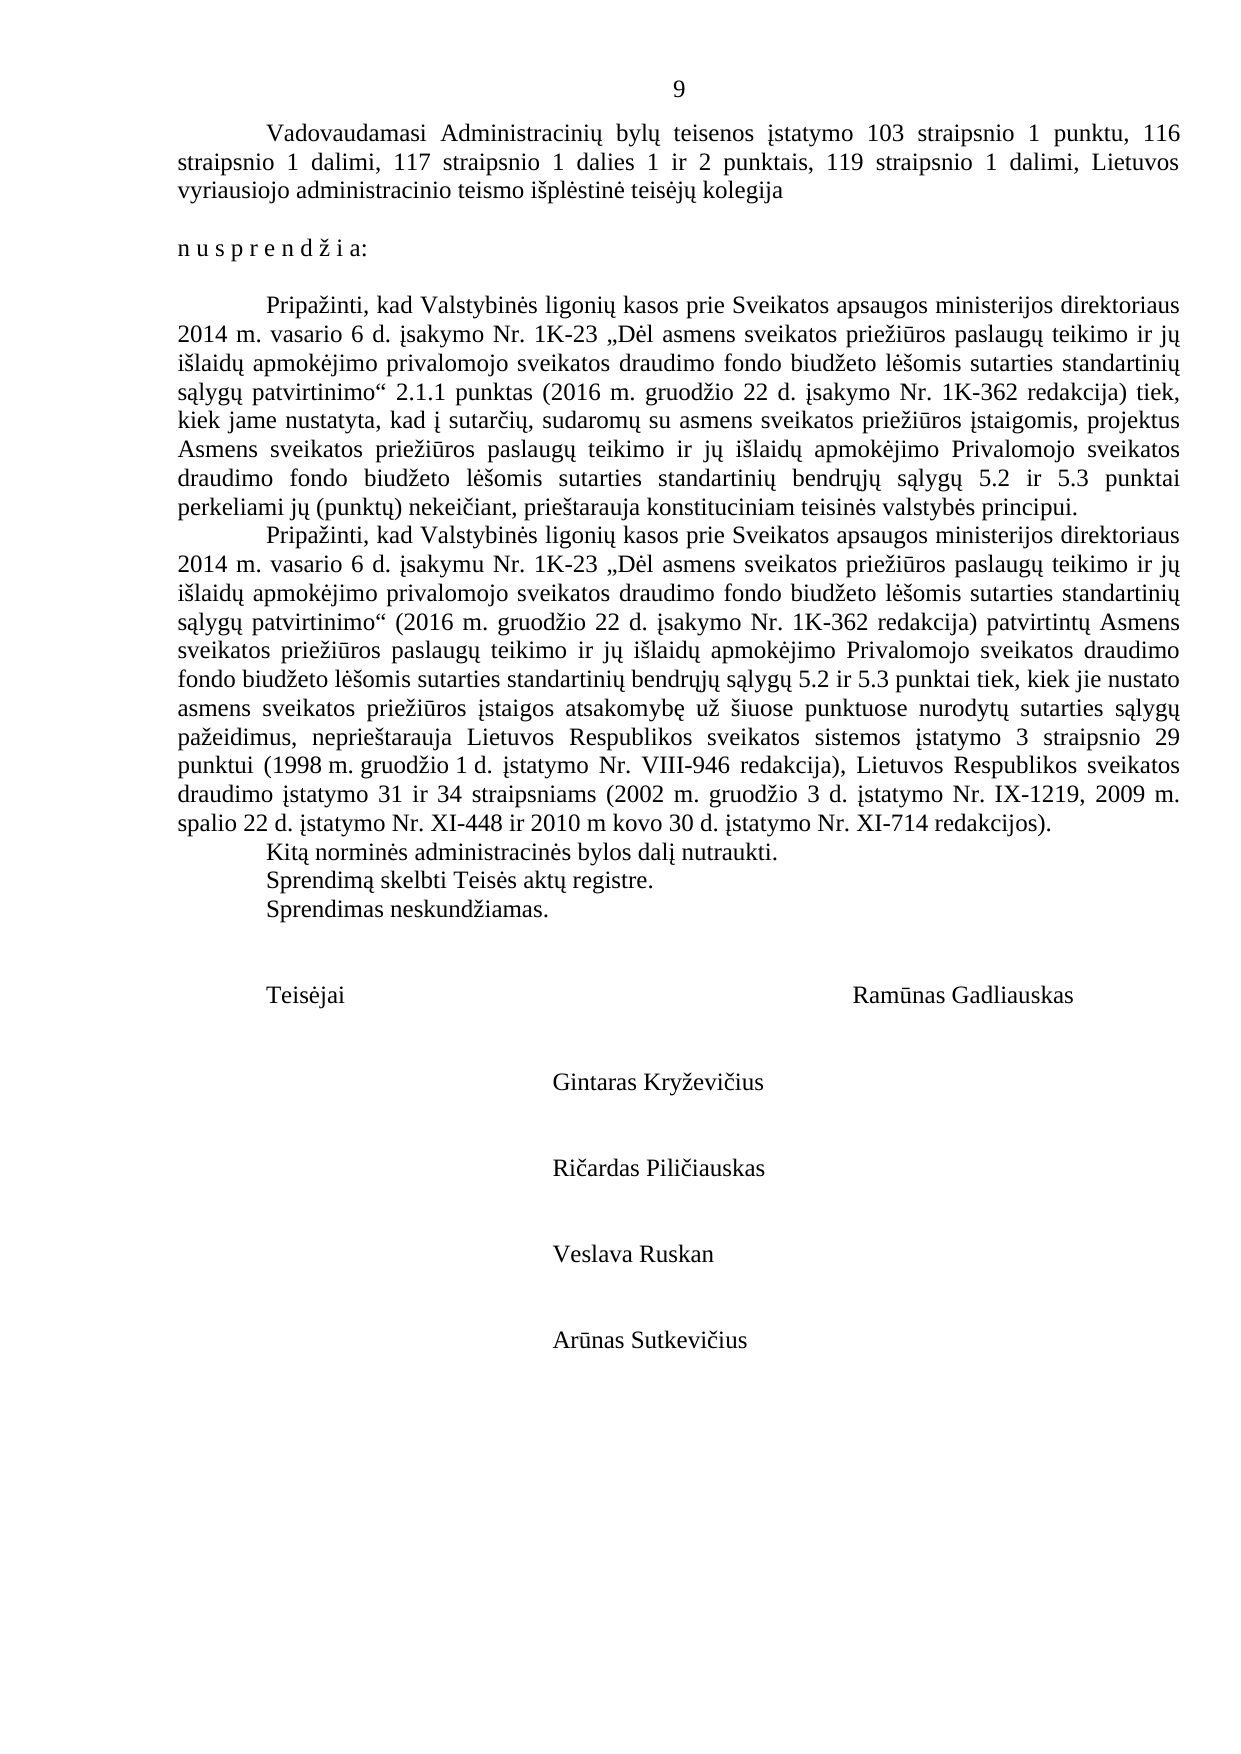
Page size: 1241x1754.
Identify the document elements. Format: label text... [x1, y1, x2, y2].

text Arūnas Sutkevičius [177, 1326, 1181, 1354]
text Ričardas Piličiauskas [177, 1153, 1181, 1182]
text Pripažinti, kad Valstybinės ligonių kasos prie Sveikatos apsaugos ministerijos direktoriaus 2014 m. vasario 6 d. įsakymu Nr. 1K-23 „Dėl asmens sveikatos priežiūros paslaugų teikimo ir jų išlaidų apmokėjimo privalomojo sveikatos draudimo fondo biudžeto lėšomis sutarties standartinių sąlygų patvirtinimo“ (2016 m. gruodžio 22 d. įsakymo Nr. 1K-362 redakcija) patvirtintų Asmens sveikatos priežiūros paslaugų teikimo ir jų išlaidų apmokėjimo Privalomojo sveikatos draudimo fondo biudžeto lėšomis sutarties standartinių bendrųjų sąlygų 5.2 ir 5.3 punktai tiek, kiek jie nustato asmens sveikatos priežiūros įstaigos atsakomybę už šiuose punktuose nurodytų sutarties sąlygų pažeidimus, neprieštarauja Lietuvos Respublikos sveikatos sistemos įstatymo 3 straipsnio 29 punktui (1998 m. gruodžio 1 d. įstatymo Nr. VIII-946 redakcija), Lietuvos Respublikos sveikatos draudimo įstatymo 31 ir 34 straipsniams (2002 m. gruodžio 3 d. įstatymo Nr. IX-1219, 2009 m. spalio 22 d. įstatymo Nr. XI-448 ir 2010 m kovo 30 d. įstatymo Nr. XI-714 redakcijos). [177, 521, 1181, 837]
text Pripažinti, kad Valstybinės ligonių kasos prie Sveikatos apsaugos ministerijos direktoriaus 2014 m. vasario 6 d. įsakymo Nr. 1K-23 „Dėl asmens sveikatos priežiūros paslaugų teikimo ir jų išlaidų apmokėjimo privalomojo sveikatos draudimo fondo biudžeto lėšomis sutarties standartinių sąlygų patvirtinimo“ 2.1.1 punktas (2016 m. gruodžio 22 d. įsakymo Nr. 1K-362 redakcija) tiek, kiek jame nustatyta, kad į sutarčių, sudaromų su asmens sveikatos priežiūros įstaigomis, projektus Asmens sveikatos priežiūros paslaugų teikimo ir jų išlaidų apmokėjimo Privalomojo sveikatos draudimo fondo biudžeto lėšomis sutarties standartinių bendrųjų sąlygų 5.2 ir 5.3 punktai perkeliami jų (punktų) nekeičiant, prieštarauja konstituciniam teisinės valstybės principui. [177, 291, 1181, 521]
text Sprendimas neskundžiamas. [177, 894, 1181, 923]
text Kitą norminės administracinės bylos dalį nutraukti. [177, 837, 1181, 866]
text Vadovaudamasi Administracinių bylų teisenos įstatymo 103 straipsnio 1 punktu, 116 straipsnio 1 dalimi, 117 straipsnio 1 dalies 1 ir 2 punktais, 119 straipsnio 1 dalimi, Lietuvos vyriausiojo administracinio teismo išplėstinė teisėjų kolegija [177, 118, 1181, 204]
text Veslava Ruskan [177, 1239, 1181, 1268]
text Gintaras Kryževičius [177, 1067, 1181, 1096]
text Sprendimą skelbti Teisės aktų registre. [177, 866, 1181, 894]
text n u s p r e n d ž i a: [177, 233, 1181, 262]
text Teisėjai Ramūnas Gadliauskas [177, 981, 1181, 1009]
